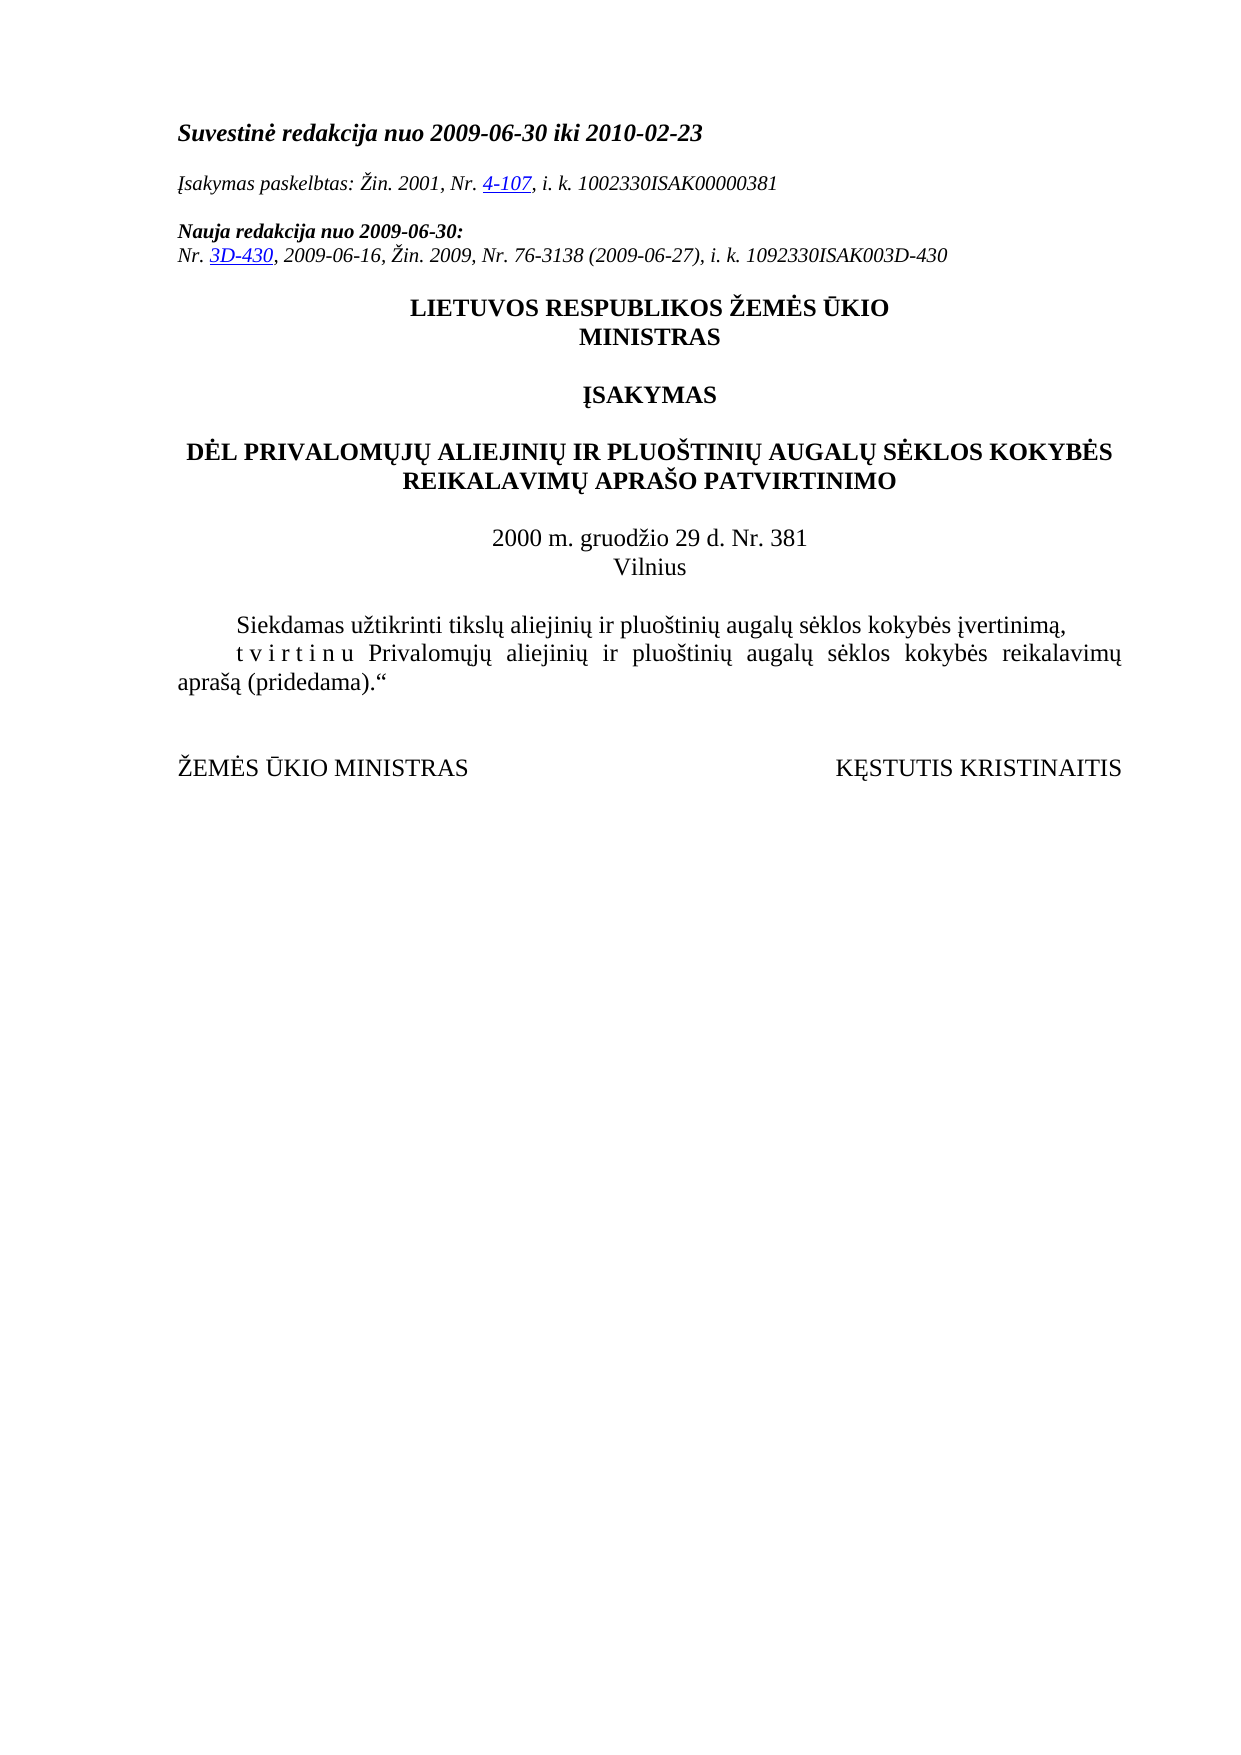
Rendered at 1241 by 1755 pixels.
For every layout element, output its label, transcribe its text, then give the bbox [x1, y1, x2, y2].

text DĖL PRIVALOMŲJŲ ALIEJINIŲ IR PLUOŠTINIŲ AUGALŲ SĖKLOS KOKYBĖS REIKALAVIMŲ APRAŠO PATVIRTINIMO [177, 437, 1122, 495]
text Suvestinė redakcija nuo 2009-06-30 iki 2010-02-23 [177, 118, 1122, 147]
text Nr. 3D-430, 2009-06-16, Žin. 2009, Nr. 76-3138 (2009-06-27), i. k. 1092330ISAK003D-430 [177, 243, 1122, 267]
text ĮSAKYMAS [177, 380, 1122, 408]
text LIETUVOS RESPUBLIKOS ŽEMĖS ŪKIO [177, 293, 1122, 322]
text ŽEMĖS ŪKIO MINISTRAS KĘSTUTIS KRISTINAITIS [177, 753, 1122, 782]
text Įsakymas paskelbtas: Žin. 2001, Nr. 4-107, i. k. 1002330ISAK00000381 [177, 171, 1122, 195]
text Nauja redakcija nuo 2009-06-30: [177, 219, 1122, 243]
text Vilnius [177, 552, 1122, 581]
text MINISTRAS [177, 322, 1122, 351]
text Siekdamas užtikrinti tikslų aliejinių ir pluoštinių augalų sėklos kokybės įvertinimą, [177, 610, 1122, 638]
text 2000 m. gruodžio 29 d. Nr. 381 [177, 523, 1122, 552]
text tvirtinu Privalomųjų aliejinių ir pluoštinių augalų sėklos kokybės reikalavimų aprašą (pridedama).“ [177, 638, 1122, 696]
